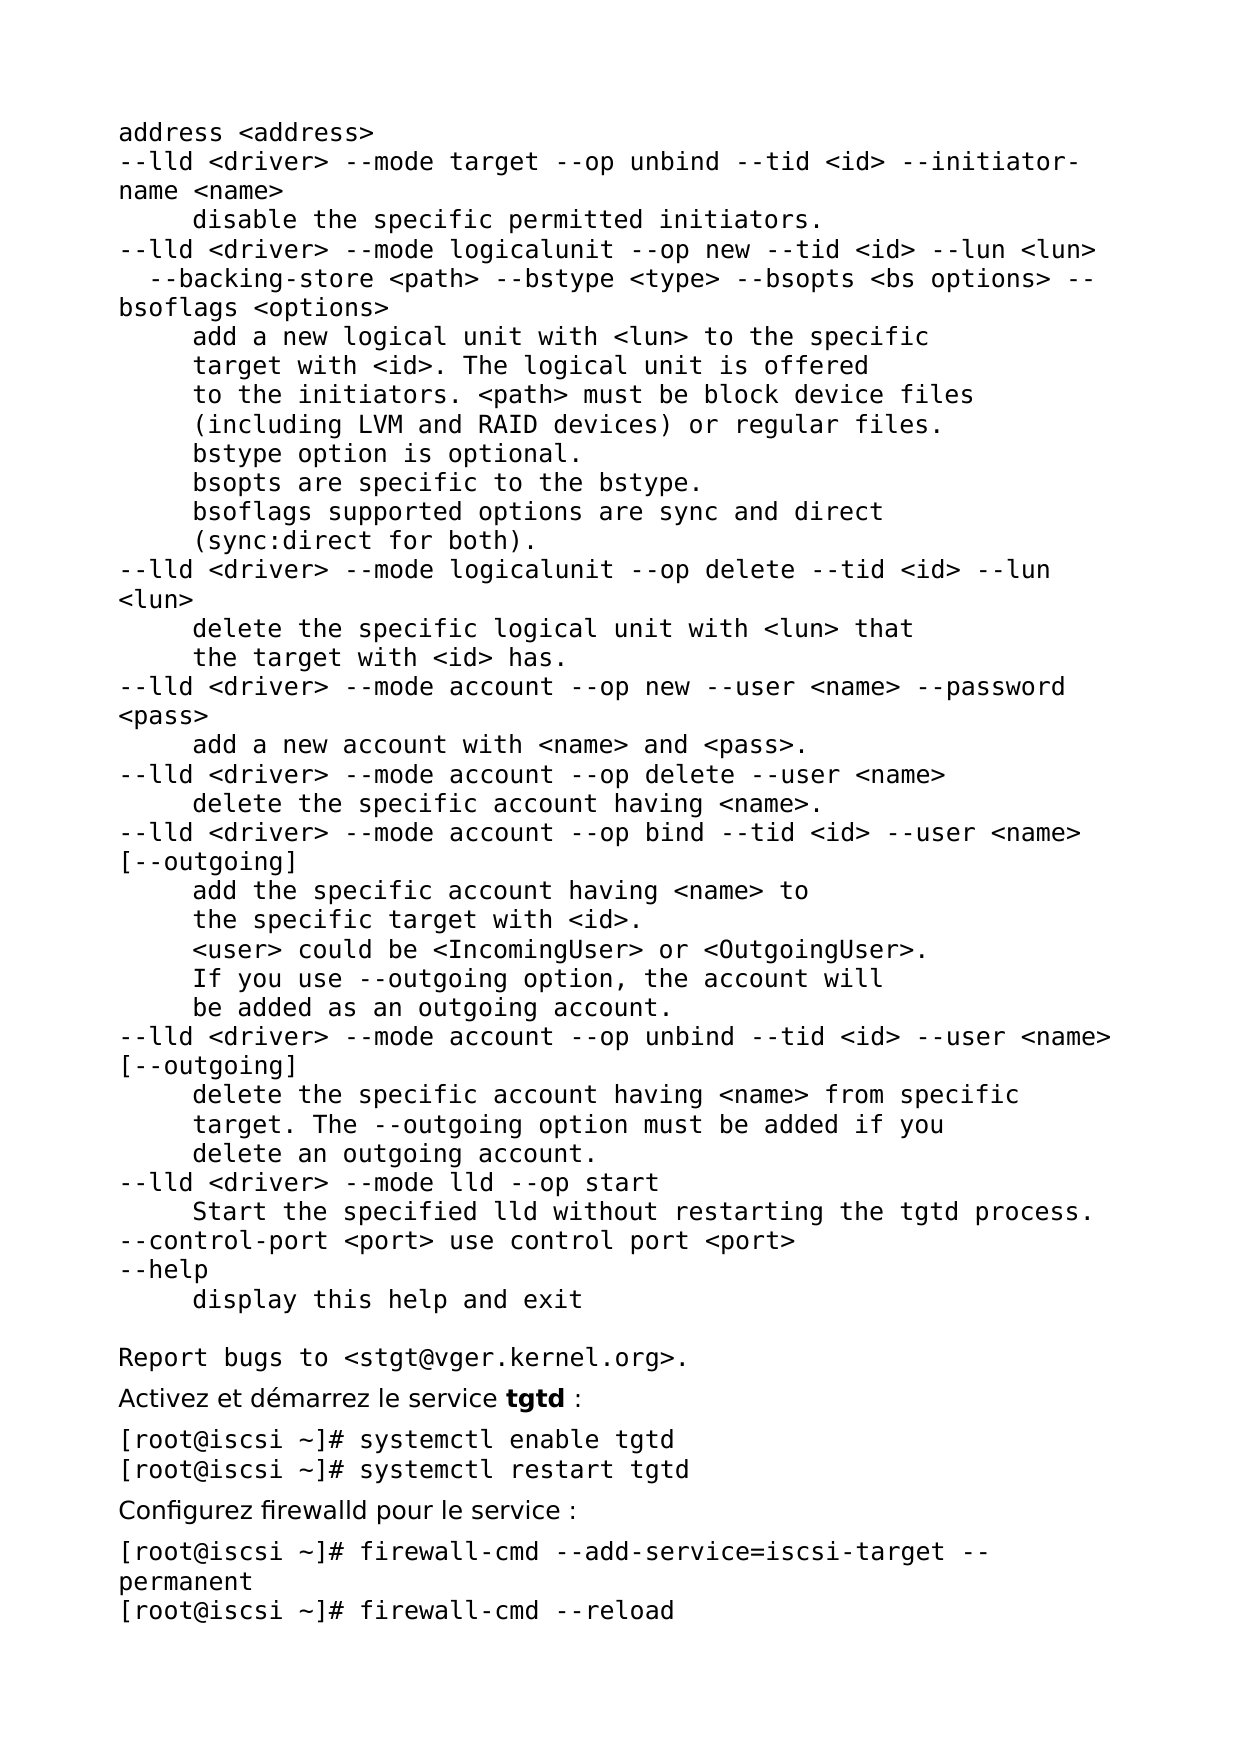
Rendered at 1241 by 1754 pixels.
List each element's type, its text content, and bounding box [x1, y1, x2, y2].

text [root@iscsi ~]# firewall-cmd --add-service=iscsi-target --permanent [root@iscsi ~]# firewall-cmd --reload [118, 1537, 1122, 1625]
text Configurez firewalld pour le service : [118, 1496, 1122, 1525]
text Activez et démarrez le service tgtd : [118, 1384, 1122, 1413]
text address <address> --lld <driver> --mode target --op unbind --tid <id> --initiator-name <name> disable the specific permitted initiators. --lld <driver> --mode logicalunit --op new --tid <id> --lun <lun> --backing-store <path> --bstype <type> --bsopts <bs options> --bsoflags <options> add a new logical unit with <lun> to the specific target with <id>. The logical unit is offered to the initiators. <path> must be block device files (including LVM and RAID devices) or regular files. bstype option is optional. bsopts are specific to the bstype. bsoflags supported options are sync and direct (sync:direct for both). --lld <driver> --mode logicalunit --op delete --tid <id> --lun <lun> delete the specific logical unit with <lun> that the target with <id> has. --lld <driver> --mode account --op new --user <name> --password <pass> add a new account with <name> and <pass>. --lld <driver> --mode account --op delete --user <name> delete the specific account having <name>. --lld <driver> --mode account --op bind --tid <id> --user <name> [--outgoing] add the specific account having <name> to the specific target with <id>. <user> could be <IncomingUser> or <OutgoingUser>. If you use --outgoing option, the account will be added as an outgoing account. --lld <driver> --mode account --op unbind --tid <id> --user <name> [--outgoing] delete the specific account having <name> from specific target. The --outgoing option must be added if you delete an outgoing account. --lld <driver> --mode lld --op start Start the specified lld without restarting the tgtd process. --control-port <port> use control port <port> --help display this help and exit Report bugs to <stgt@vger.kernel.org>. [118, 118, 1122, 1372]
text [root@iscsi ~]# systemctl enable tgtd [root@iscsi ~]# systemctl restart tgtd [118, 1426, 1122, 1484]
